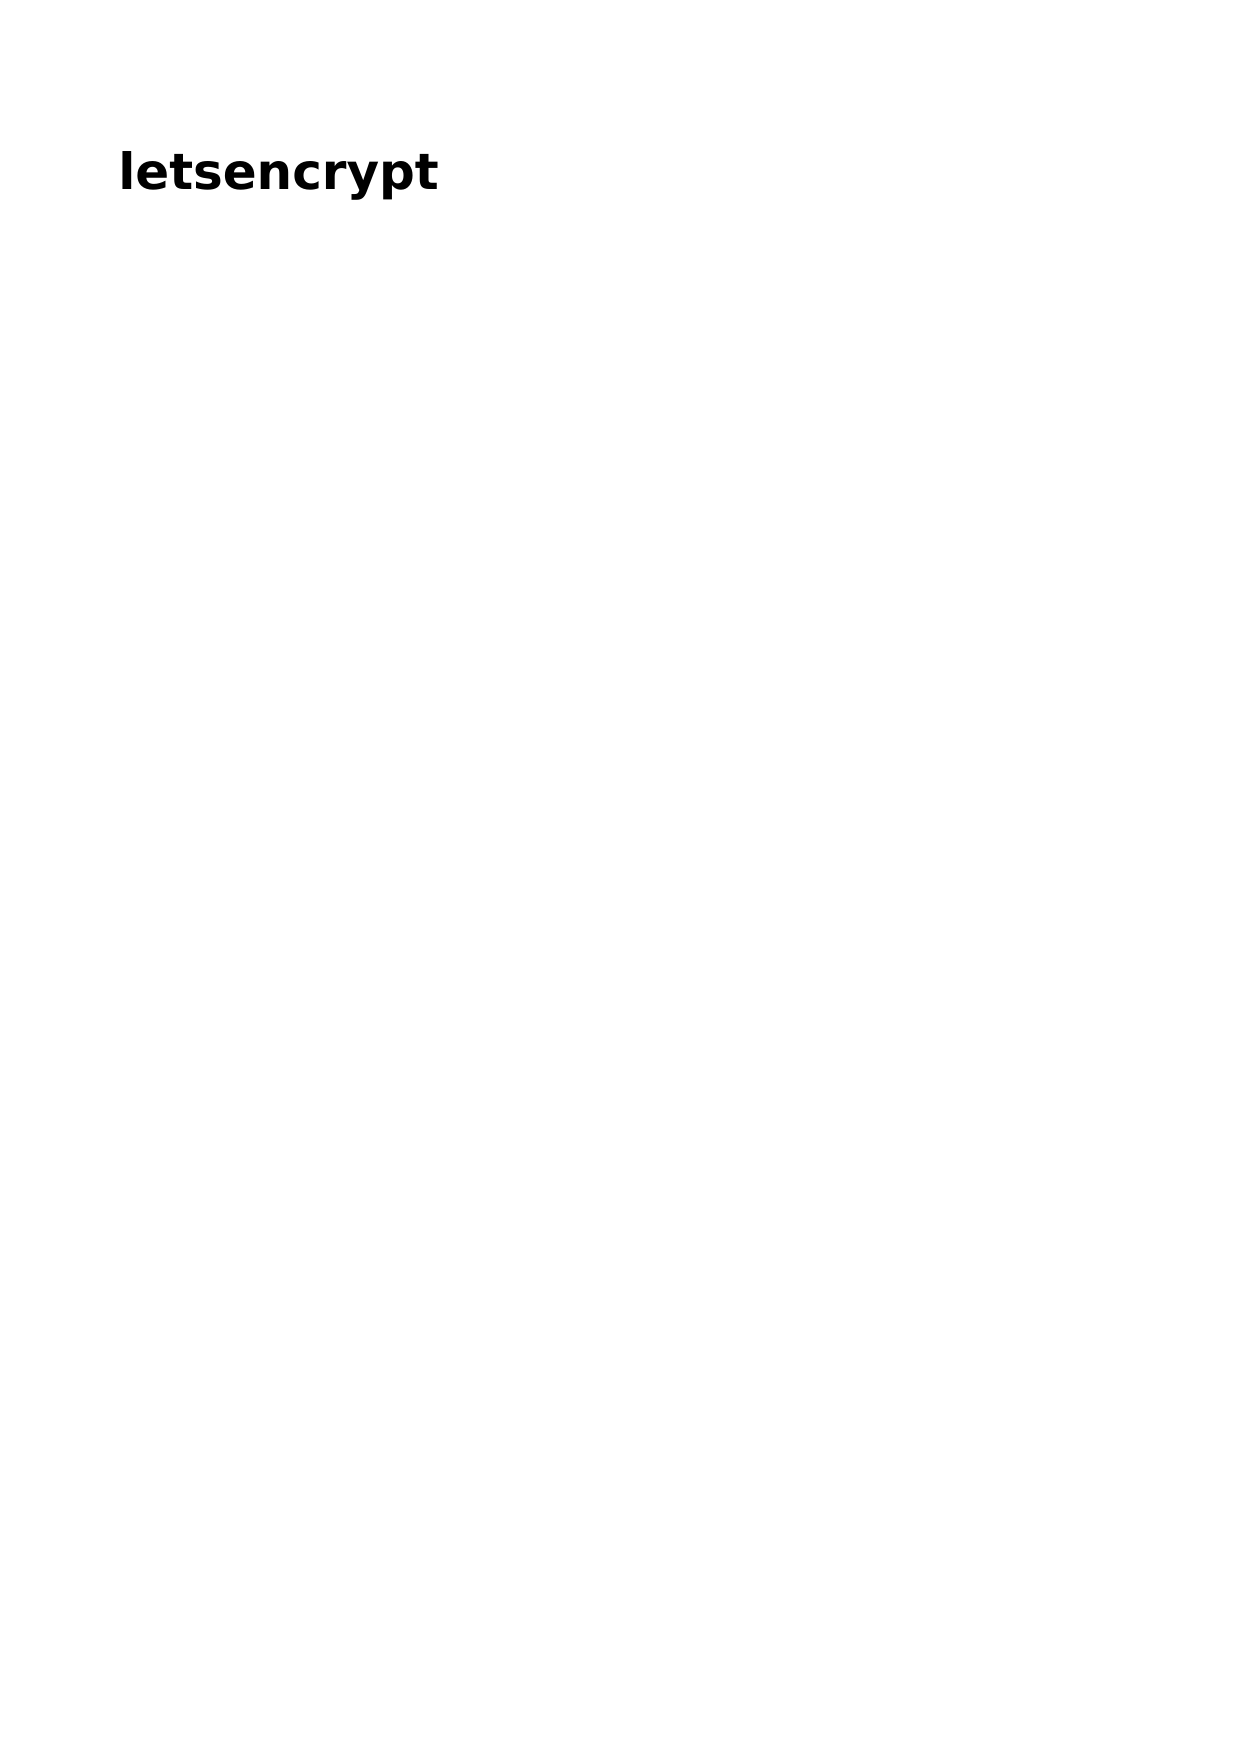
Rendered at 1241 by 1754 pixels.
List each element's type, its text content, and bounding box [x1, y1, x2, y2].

subtitle letsencrypt [118, 143, 1122, 201]
